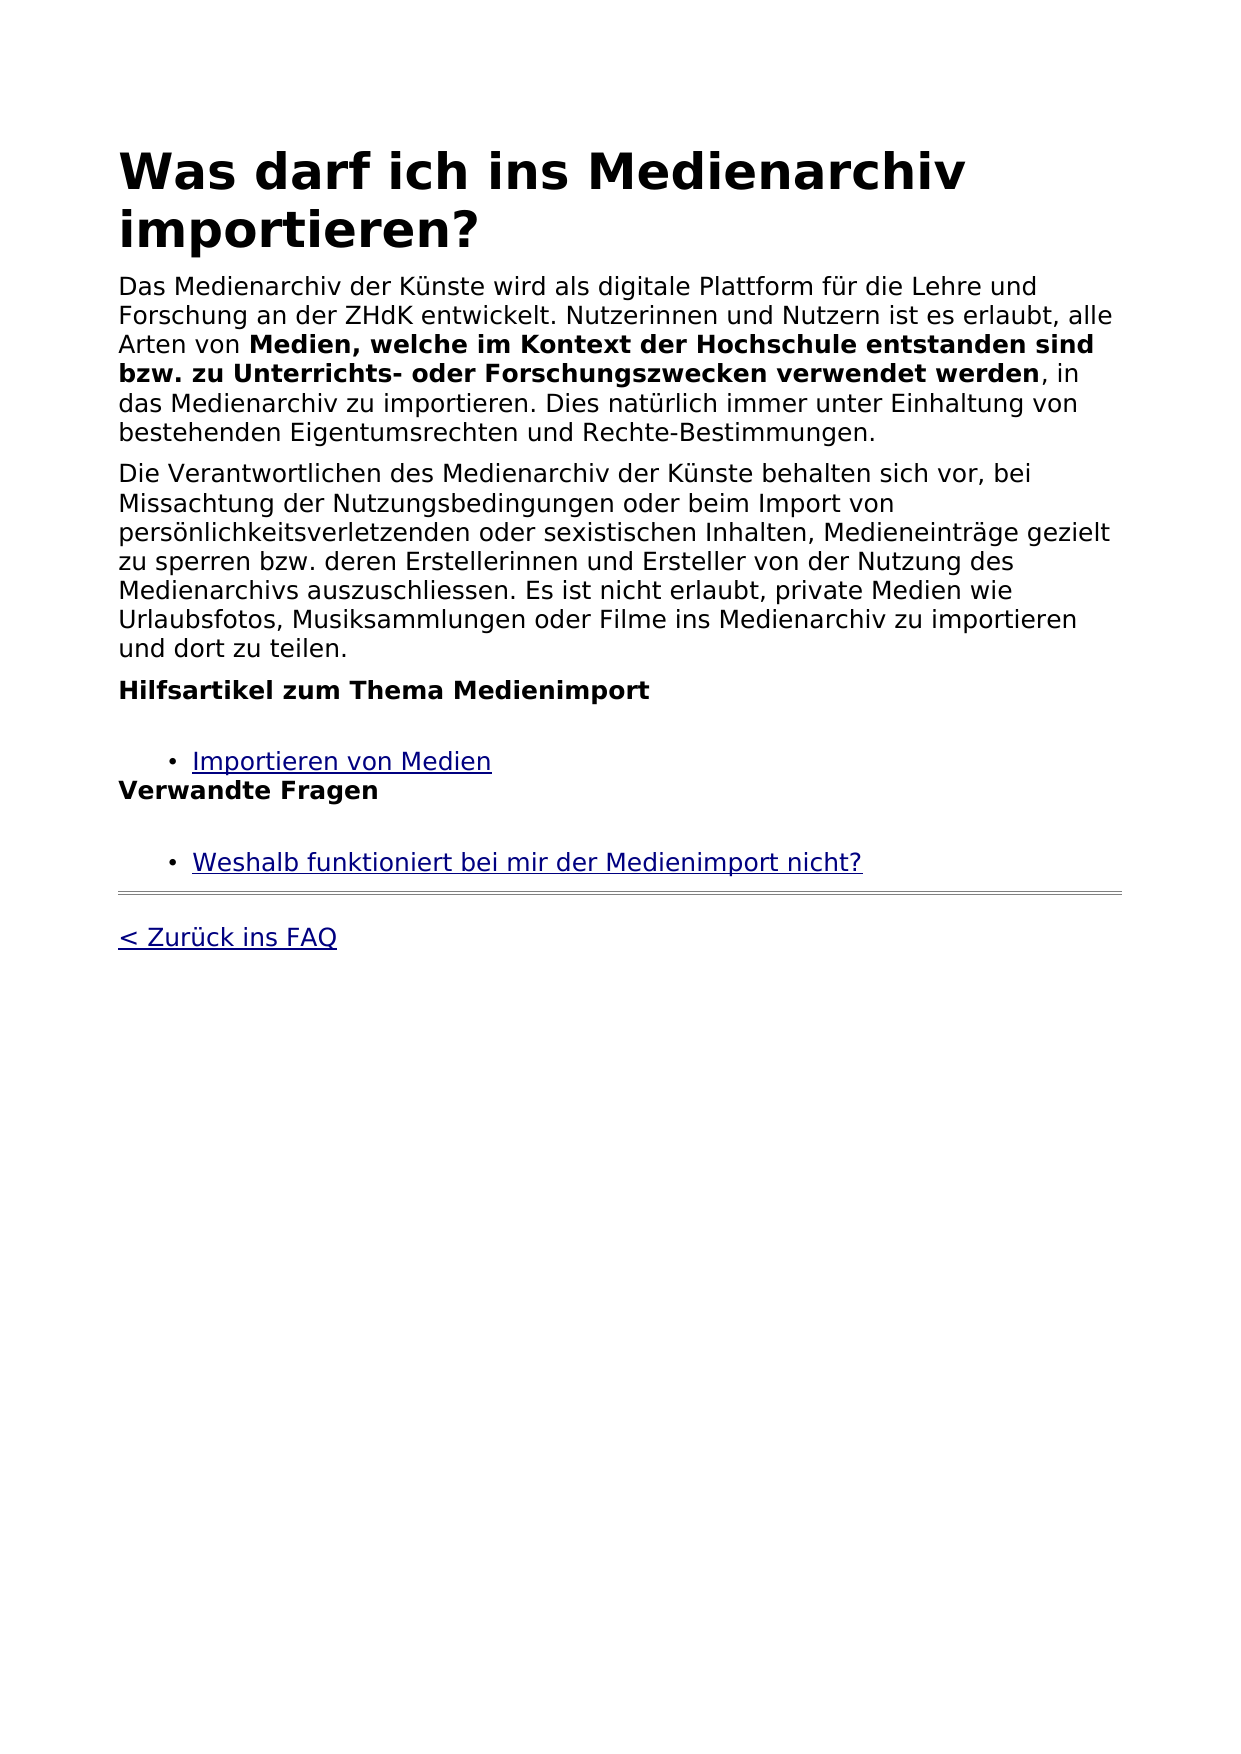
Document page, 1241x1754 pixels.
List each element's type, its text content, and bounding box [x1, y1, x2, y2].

list Weshalb funktioniert bei mir der Medienimport nicht? [177, 848, 1122, 877]
text Verwandte Fragen [118, 777, 1122, 806]
subtitle Was darf ich ins Medienarchiv importieren? [118, 143, 1122, 259]
text Die Verantwortlichen des Medienarchiv der Künste behalten sich vor, bei Missachtung der Nutzungsbedingungen oder beim Import von persönlichkeitsverletzenden oder sexistischen Inhalten, Medieneinträge gezielt zu sperren bzw. deren Erstellerinnen und Ersteller von der Nutzung des Medienarchivs auszuschliessen. Es ist nicht erlaubt, private Medien wie Urlaubsfotos, Musiksammlungen oder Filme ins Medienarchiv zu importieren und dort zu teilen. [118, 459, 1122, 664]
text < Zurück ins FAQ [118, 923, 1122, 952]
text Das Medienarchiv der Künste wird als digitale Plattform für die Lehre und Forschung an der ZHdK entwickelt. Nutzerinnen und Nutzern ist es erlaubt, alle Arten von Medien, welche im Kontext der Hochschule entstanden sind bzw. zu Unterrichts- oder Forschungszwecken verwendet werden, in das Medienarchiv zu importieren. Dies natürlich immer unter Einhaltung von bestehenden Eigentumsrechten und Rechte-Bestimmungen. [118, 272, 1122, 447]
list Importieren von Medien [177, 747, 1122, 777]
text Hilfsartikel zum Thema Medienimport [118, 676, 1122, 705]
